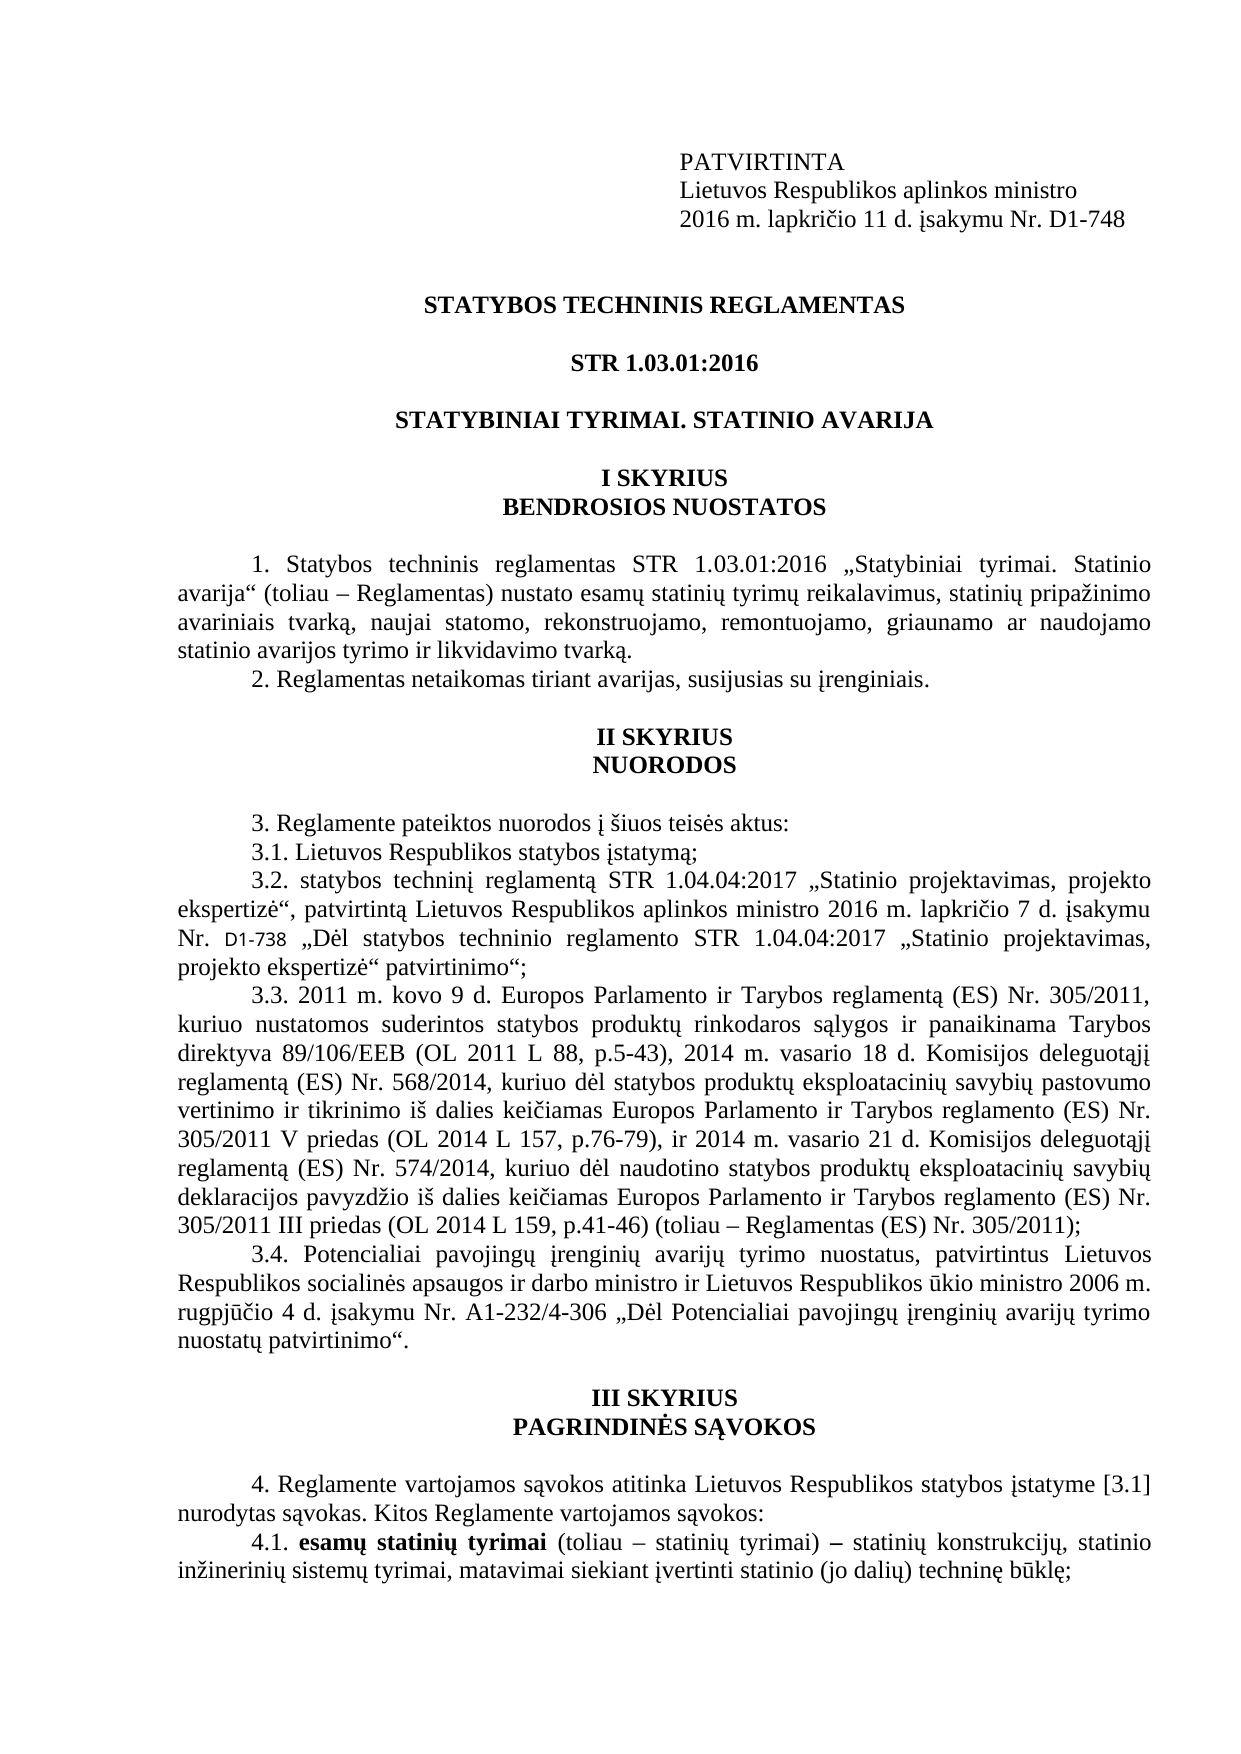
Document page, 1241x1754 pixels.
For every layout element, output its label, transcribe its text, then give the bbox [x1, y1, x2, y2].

text I SKYRIUS [177, 463, 1152, 492]
text 3.3. 2011 m. kovo 9 d. Europos Parlamento ir Tarybos reglamentą (ES) Nr. 305/2011, kuriuo nustatomos suderintos statybos produktų rinkodaros sąlygos ir panaikinama Tarybos direktyva 89/106/EEB (OL 2011 L 88, p.5-43), 2014 m. vasario 18 d. Komisijos deleguotąjį reglamentą (ES) Nr. 568/2014, kuriuo dėl statybos produktų eksploatacinių savybių pastovumo vertinimo ir tikrinimo iš dalies keičiamas Europos Parlamento ir Tarybos reglamento (ES) Nr. 305/2011 V priedas (OL 2014 L 157, p.76-79), ir 2014 m. vasario 21 d. Komisijos deleguotąjį reglamentą (ES) Nr. 574/2014, kuriuo dėl naudotino statybos produktų eksploatacinių savybių deklaracijos pavyzdžio iš dalies keičiamas Europos Parlamento ir Tarybos reglamento (ES) Nr. 305/2011 III priedas (OL 2014 L 159, p.41-46) (toliau – Reglamentas (ES) Nr. 305/2011); [177, 981, 1152, 1239]
text PAGRINDINĖS SĄVOKOS [177, 1412, 1152, 1441]
text STATYBINIAI TYRIMAI. STATINIO AVARIJA [177, 406, 1152, 434]
text 3. Reglamente pateiktos nuorodos į šiuos teisės aktus: [177, 808, 1152, 837]
text 2016 m. lapkričio 11 d. įsakymu Nr. D1-748 [177, 204, 1152, 233]
text 3.4. Potencialiai pavojingų įrenginių avarijų tyrimo nuostatus, patvirtintus Lietuvos Respublikos socialinės apsaugos ir darbo ministro ir Lietuvos Respublikos ūkio ministro 2006 m. rugpjūčio 4 d. įsakymu Nr. A1-232/4-306 „Dėl Potencialiai pavojingų įrenginių avarijų tyrimo nuostatų patvirtinimo“. [177, 1239, 1152, 1354]
text 4. Reglamente vartojamos sąvokos atitinka Lietuvos Respublikos statybos įstatyme [3.1] nurodytas sąvokas. Kitos Reglamente vartojamos sąvokos: [177, 1469, 1152, 1527]
text II SKYRIUS [177, 722, 1152, 751]
text 1. Statybos techninis reglamentas STR 1.03.01:2016 „Statybiniai tyrimai. Statinio avarija“ (toliau – Reglamentas) nustato esamų statinių tyrimų reikalavimus, statinių pripažinimo avariniais tvarką, naujai statomo, rekonstruojamo, remontuojamo, griaunamo ar naudojamo statinio avarijos tyrimo ir likvidavimo tvarką. [177, 549, 1152, 664]
text 2. Reglamentas netaikomas tiriant avarijas, susijusias su įrenginiais. [177, 664, 1152, 693]
text 3.2. statybos techninį reglamentą STR 1.04.04:2017 „Statinio projektavimas, projekto ekspertizė“, patvirtintą Lietuvos Respublikos aplinkos ministro 2016 m. lapkričio 7 d. įsakymu Nr. D1-738 „Dėl statybos techninio reglamento STR 1.04.04:2017 „Statinio projektavimas, projekto ekspertizė“ patvirtinimo“; [177, 866, 1152, 981]
text NUORODOS [177, 751, 1152, 779]
text BENDROSIOS NUOSTATOS [177, 492, 1152, 521]
text 3.1. Lietuvos Respublikos statybos įstatymą; [177, 837, 1152, 866]
text III SKYRIUS [177, 1383, 1152, 1412]
text STR 1.03.01:2016 [177, 348, 1152, 377]
text 4.1. esamų statinių tyrimai (toliau – statinių tyrimai) – statinių konstrukcijų, statinio inžinerinių sistemų tyrimai, matavimai siekiant įvertinti statinio (jo dalių) techninę būklę; [177, 1527, 1152, 1584]
text Lietuvos Respublikos aplinkos ministro [177, 176, 1152, 204]
text PATVIRTINTA [177, 147, 1152, 176]
text STATYBOS TECHNINIS REGLAMENTAS [177, 291, 1152, 319]
